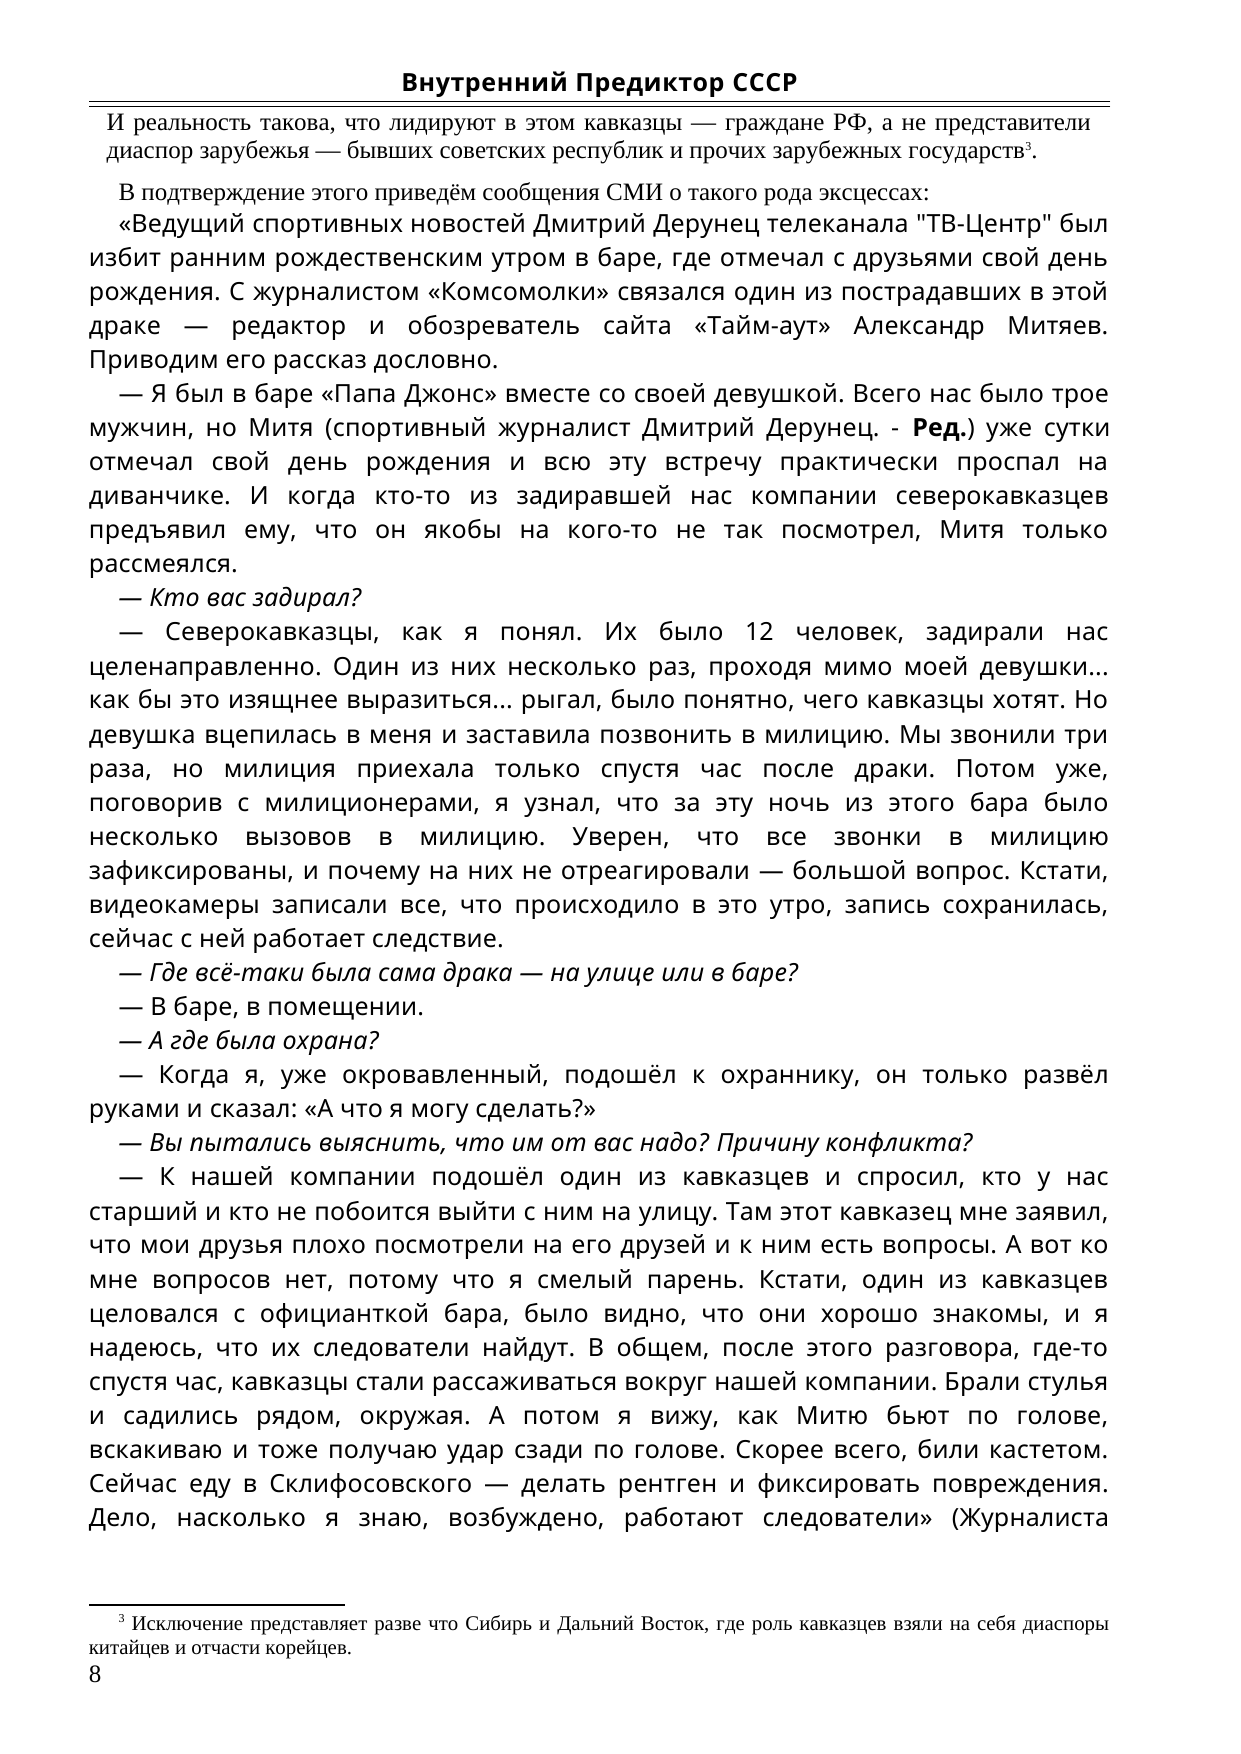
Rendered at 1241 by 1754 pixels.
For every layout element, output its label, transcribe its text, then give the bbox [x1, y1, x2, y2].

text — Я был в баре «Папа Джонс» вместе со своей девушкой. Всего нас было трое мужчин, но Митя (спортивный журналист Дмитрий Дерунец. - Ред.) уже сутки отмечал свой день рождения и всю эту встречу практически проспал на диванчике. И когда кто-то из задиравшей нас компании северокавказцев предъявил ему, что он якобы на кого-то не так посмотрел, Митя только рассмеялся. [89, 376, 1110, 580]
text — А где была охрана? [89, 1023, 1110, 1057]
text — Где всё-таки была сама драка — на улице или в баре? [89, 955, 1110, 989]
text И реальность такова, что лидируют в этом кавказцы — граждане РФ, а не представители диаспор зарубежья — бывших советских республик и прочих зарубежных государств. [106, 107, 1093, 164]
text — Северокавказцы, как я понял. Их было 12 человек, задирали нас целенаправленно. Один из них несколько раз, проходя мимо моей девушки... как бы это изящнее выразиться... рыгал, было понятно, чего кавказцы хотят. Но девушка вцепилась в меня и заставила позвонить в милицию. Мы звонили три раза, но милиция приехала только спустя час после драки. Потом уже, поговорив с милиционерами, я узнал, что за эту ночь из этого бара было несколько вызовов в милицию. Уверен, что все звонки в милицию зафиксированы, и почему на них не отреагировали — большой вопрос. Кстати, видеокамеры записали все, что происходило в это утро, запись сохранилась, сейчас с ней работает следствие. [89, 614, 1110, 955]
text — В баре, в помещении. [89, 989, 1110, 1023]
text — Вы пытались выяснить, что им от вас надо? Причину конфликта? [89, 1125, 1110, 1159]
text — Кто вас задирал? [89, 580, 1110, 614]
text Исключение представляет разве что Сибирь и Дальний Восток, где роль кавказцев взяли на себя диаспоры китайцев и отчасти корейцев. [89, 1611, 1110, 1659]
text — К нашей компании подошёл один из кавказцев и спросил, кто у нас старший и кто не побоится выйти с ним на улицу. Там этот кавказец мне заявил, что мои друзья плохо посмотрели на его друзей и к ним есть вопросы. А вот ко мне вопросов нет, потому что я смелый парень. Кстати, один из кавказцев целовался с официанткой бара, было видно, что они хорошо знакомы, и я надеюсь, что их следователи найдут. В общем, после этого разговора, где-то спустя час, кавказцы стали рассаживаться вокруг нашей компании. Брали стулья и садились рядом, окружая. А потом я вижу, как Митю бьют по голове, вскакиваю и тоже получаю удар сзади по голове. Скорее всего, били кастетом. Сейчас еду в Склифосовского — делать рентген и фиксировать повреждения. Дело, насколько я знаю, возбуждено, работают следователи» (Журналиста [89, 1159, 1110, 1534]
text В подтверждение этого приведём сообщения СМИ о такого рода эксцессах: [89, 177, 1110, 205]
text «Ведущий спортивных новостей Дмитрий Дерунец телеканала "ТВ-Центр" был избит ранним рождественским утром в баре, где отмечал с друзьями свой день рождения. С журналистом «Комсомолки» связался один из пострадавших в этой драке — редактор и обозреватель сайта «Тайм-аут» Александр Митяев. Приводим его рассказ дословно. [89, 205, 1110, 376]
text — Когда я, уже окровавленный, подошёл к охраннику, он только развёл руками и сказал: «А что я могу сделать?» [89, 1057, 1110, 1125]
